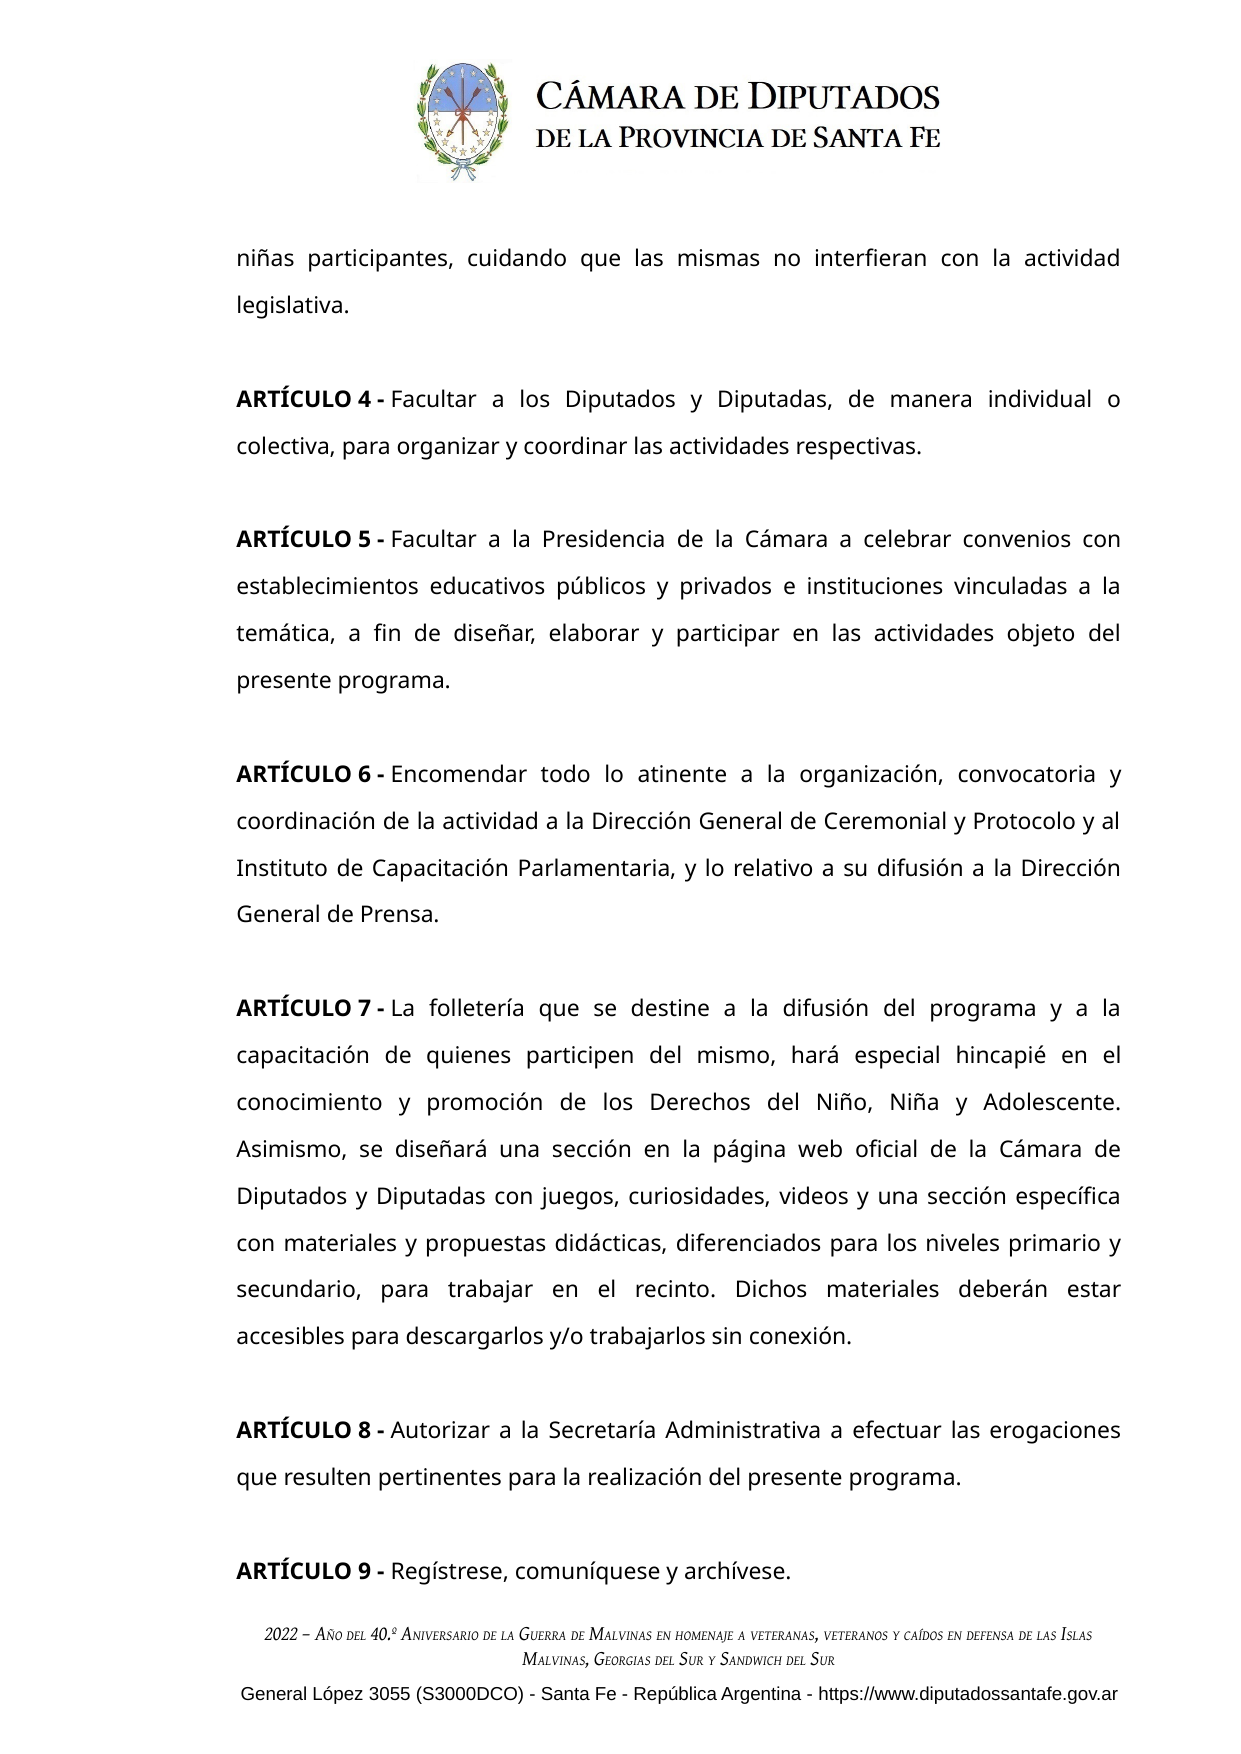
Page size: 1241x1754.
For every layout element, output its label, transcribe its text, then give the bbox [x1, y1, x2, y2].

list niñas participantes, cuidando que las mismas no interfieran con la actividad legislativa. [236, 242, 1122, 320]
picture [413, 59, 945, 183]
list Facultar a los Diputados y Diputadas, de manera individual o colectiva, para organizar y coordinar las actividades respectivas. [236, 383, 1122, 461]
list Facultar a la Presidencia de la Cámara a celebrar convenios con establecimientos educativos públicos y privados e instituciones vinculadas a la temática, a fin de diseñar, elaborar y participar en las actividades objeto del presente programa. [236, 523, 1122, 695]
list Regístrese, comuníquese y archívese. [236, 1555, 1122, 1586]
list Encomendar todo lo atinente a la organización, convocatoria y coordinación de la actividad a la Dirección General de Ceremonial y Protocolo y al Instituto de Capacitación Parlamentaria, y lo relativo a su difusión a la Dirección General de Prensa. [236, 758, 1122, 930]
list La folletería que se destine a la difusión del programa y a la capacitación de quienes participen del mismo, hará especial hincapié en el conocimiento y promoción de los Derechos del Niño, Niña y Adolescente. Asimismo, se diseñará una sección en la página web oficial de la Cámara de Diputados y Diputadas con juegos, curiosidades, videos y una sección específica con materiales y propuestas didácticas, diferenciados para los niveles primario y secundario, para trabajar en el recinto. Dichos materiales deberán estar accesibles para descargarlos y/o trabajarlos sin conexión. [236, 992, 1122, 1352]
list Autorizar a la Secretaría Administrativa a efectuar las erogaciones que resulten pertinentes para la realización del presente programa. [236, 1414, 1122, 1492]
